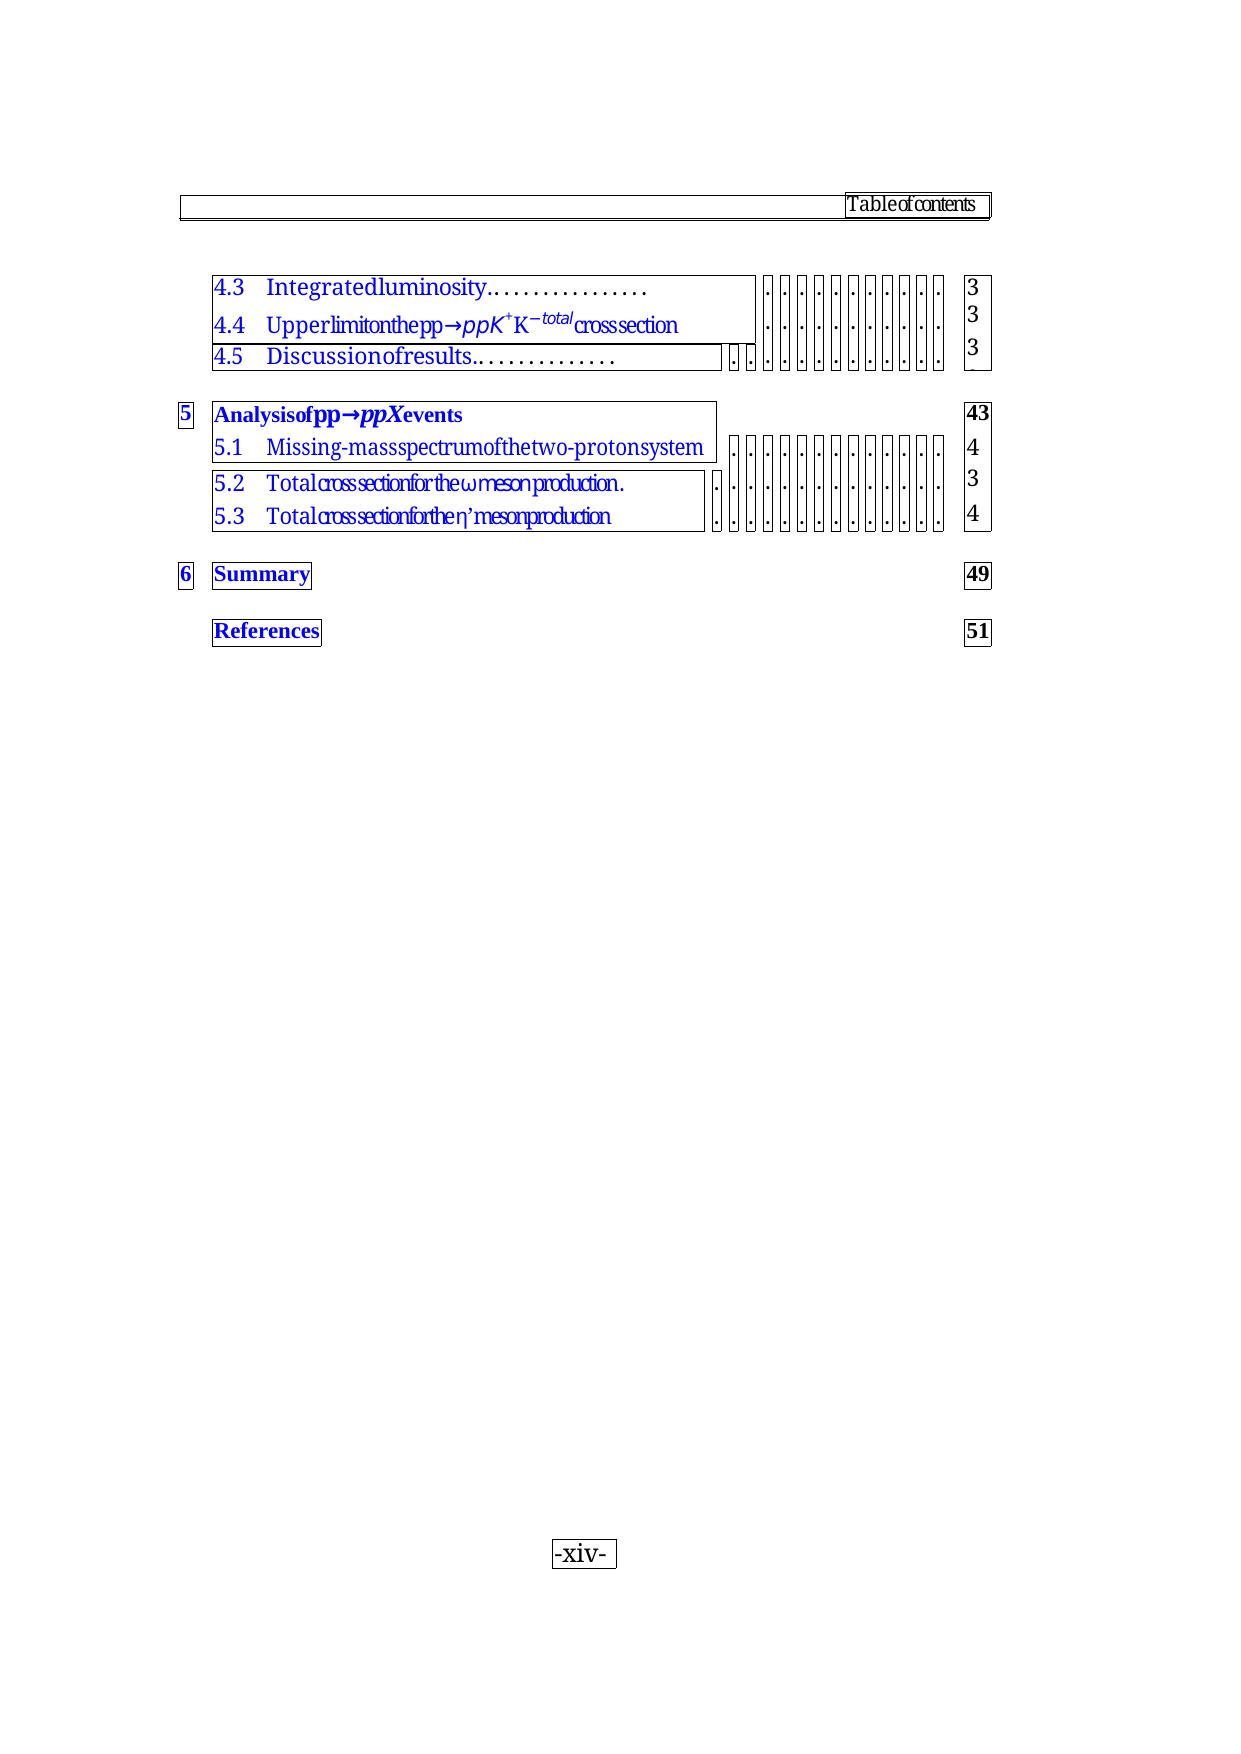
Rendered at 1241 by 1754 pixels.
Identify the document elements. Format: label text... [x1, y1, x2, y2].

text 5.1 Missing-massspectrumofthetwo-protonsystem [214, 431, 716, 462]
text . [867, 436, 874, 462]
text . [731, 345, 738, 370]
text . [935, 339, 943, 370]
text . [731, 465, 738, 497]
text . [748, 345, 755, 370]
text . [901, 500, 909, 531]
text . [901, 465, 909, 497]
text . [799, 436, 806, 462]
text . [867, 500, 874, 531]
text . [935, 305, 943, 336]
text . [782, 500, 789, 531]
text . [765, 436, 772, 462]
text . [816, 276, 823, 301]
text . [816, 436, 823, 462]
text References [214, 620, 321, 643]
text . [799, 465, 806, 497]
text . [850, 500, 858, 531]
text . [901, 436, 909, 462]
text . [884, 436, 892, 462]
text . [833, 339, 840, 370]
text 45 [966, 497, 991, 531]
text . [918, 436, 926, 462]
text . [833, 276, 840, 301]
text 43 [966, 431, 991, 493]
text . [799, 276, 806, 301]
text 5 [180, 403, 193, 426]
text . [867, 339, 874, 370]
text . [918, 500, 926, 531]
text . [748, 465, 755, 497]
text . [850, 339, 858, 370]
text . [884, 465, 892, 497]
text . [901, 339, 909, 370]
text . [714, 471, 721, 496]
text . [884, 276, 892, 301]
text Summary [214, 563, 311, 586]
text . [748, 436, 755, 462]
text . [833, 500, 840, 531]
text . [918, 339, 926, 370]
list Totalcrosssectionfortheωmesonproduction. [214, 471, 704, 496]
text . [731, 436, 738, 462]
text . [867, 305, 874, 336]
text . [833, 436, 840, 462]
text . [918, 305, 926, 336]
list Integratedluminosity................. [214, 276, 755, 301]
text . [816, 305, 823, 336]
text 51 [966, 620, 991, 643]
text . [901, 305, 909, 336]
text . [833, 465, 840, 497]
text . [850, 436, 858, 462]
text . [765, 305, 772, 336]
text . [867, 276, 874, 301]
text . [799, 305, 806, 336]
text 6 [180, 563, 193, 586]
text . [833, 305, 840, 336]
text . [782, 436, 789, 462]
list Upperlimitonthepp→ppK+K−totalcrosssection [214, 305, 755, 341]
text . [935, 465, 943, 497]
text . [918, 465, 926, 497]
text . [765, 339, 772, 370]
text 49 [966, 563, 991, 586]
text . [850, 276, 858, 301]
text . [867, 465, 874, 497]
text . [884, 339, 892, 370]
text . [765, 500, 772, 531]
text . [782, 305, 789, 336]
list Totalcrosssectionfortheη’mesonproduction [214, 500, 704, 531]
text . [799, 339, 806, 370]
text Tableofcontents [847, 196, 989, 216]
text . [714, 500, 721, 531]
text . [884, 305, 892, 336]
text . [850, 465, 858, 497]
text . [816, 465, 823, 497]
text Analysisofpp→ppXevents [214, 402, 716, 427]
text . [884, 500, 892, 531]
text . [765, 465, 772, 497]
text 33 [966, 276, 991, 327]
text -xiv- [554, 1540, 616, 1568]
text . [782, 465, 789, 497]
text . [935, 436, 943, 462]
text . [816, 500, 823, 531]
text . [850, 305, 858, 336]
text . [782, 276, 789, 301]
text . [765, 276, 772, 301]
text . [816, 339, 823, 370]
text . [731, 500, 738, 531]
text . [748, 500, 755, 531]
text . [782, 339, 789, 370]
text . [918, 276, 926, 301]
text . [901, 276, 909, 301]
text . [799, 500, 806, 531]
text . [935, 276, 943, 301]
text . [935, 500, 943, 531]
text 4.5 Discussionofresults............... [214, 345, 721, 370]
text 39 [966, 331, 991, 370]
text 43 [966, 403, 991, 426]
